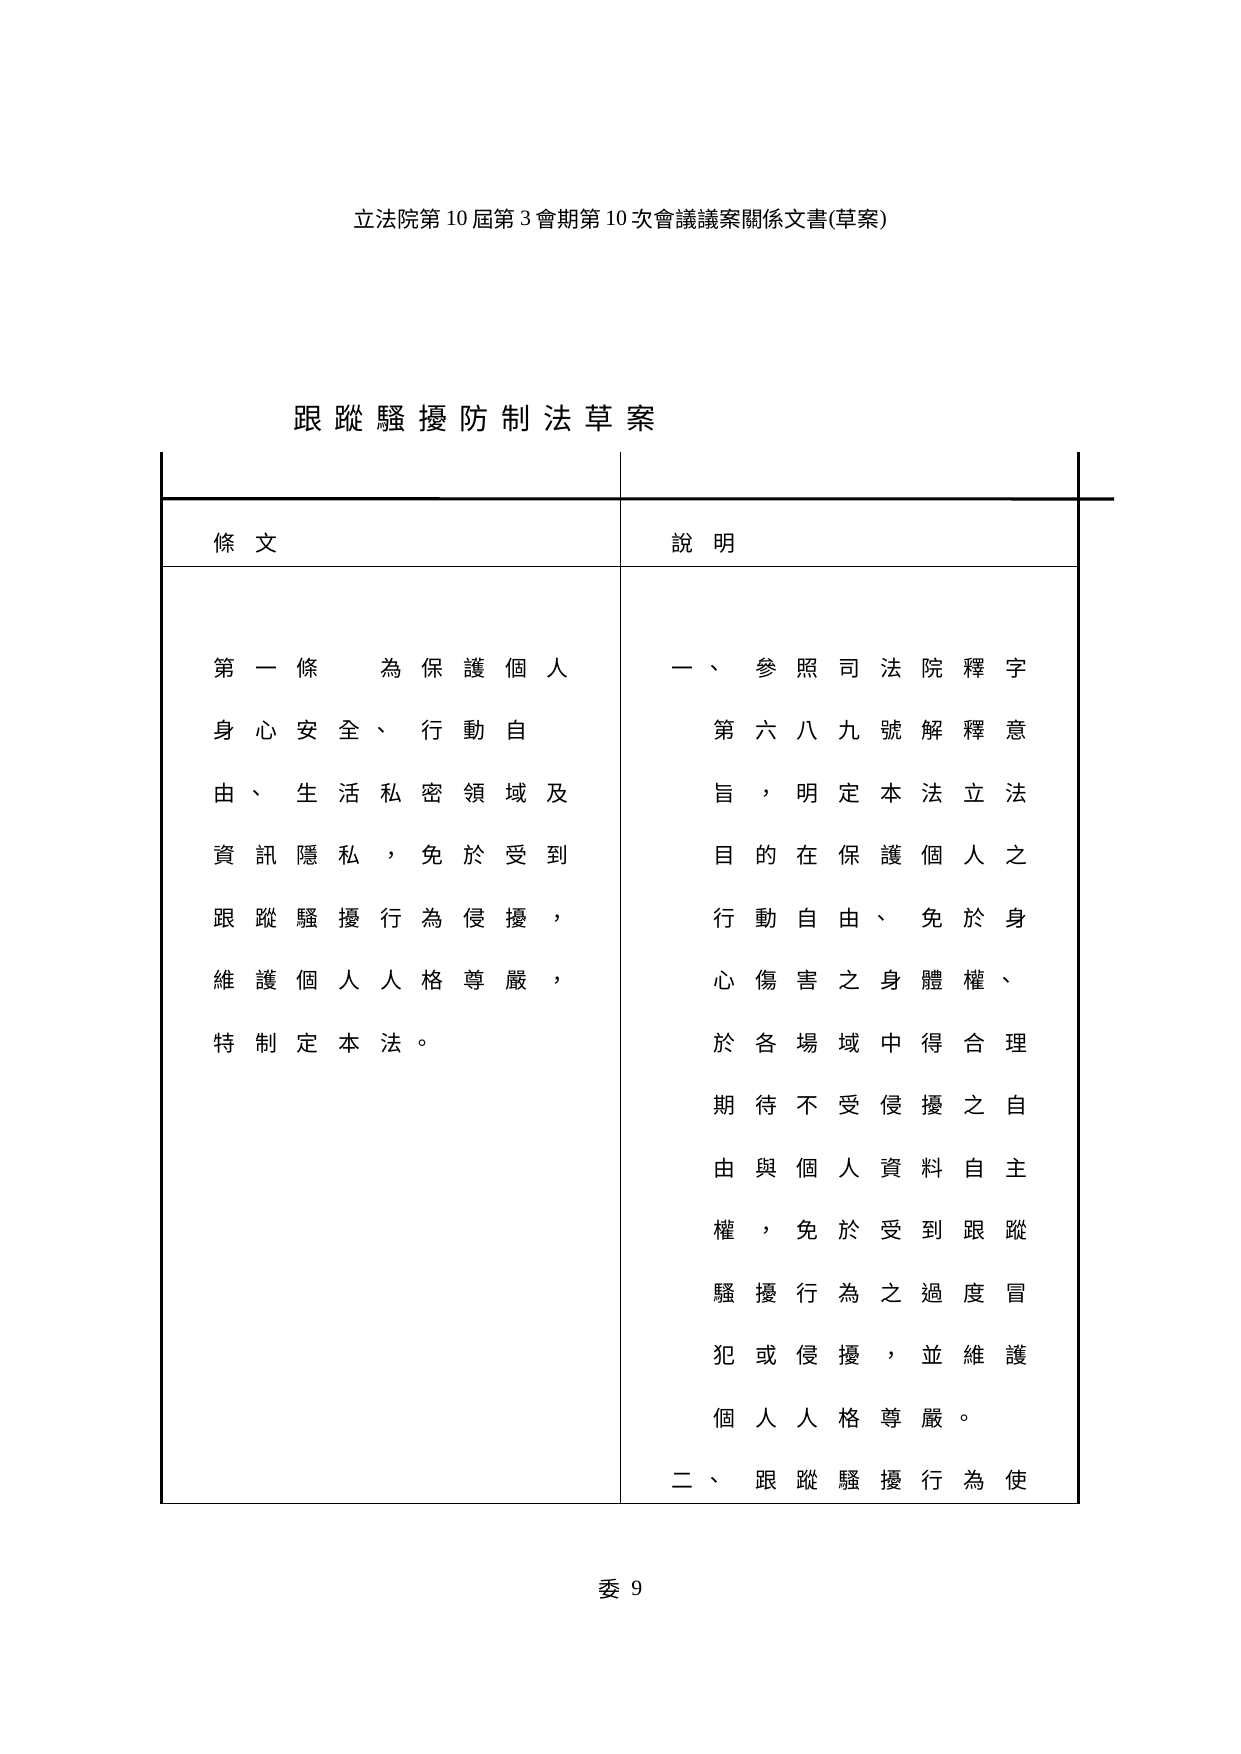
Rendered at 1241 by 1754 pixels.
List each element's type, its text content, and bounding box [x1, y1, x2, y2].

table_cell 第一條 為保護個人身心安全、行動自由、生活私密領域及資訊隱私，免於受到跟蹤騷擾行為侵擾，維護個人人格尊嚴，特制定本法。 [163, 567, 620, 1503]
table_cell [163, 452, 620, 497]
table_cell 說明 [621, 501, 1077, 566]
table_header 跟蹤騷擾防制法草案 [162, 313, 1078, 452]
table_cell [621, 452, 1077, 497]
table_cell 條文 [163, 501, 620, 566]
table_cell 一、參照司法院釋字第六八九號解釋意旨，明定本法立法目的在保護個人之行動自由、免於身心傷害之身體權、於各場域中得合理期待不受侵擾之自由與個人資料自主權，免於受到跟蹤騷擾行為之過度冒犯或侵擾，並維護個人人格尊嚴。 二、跟蹤騷擾行為使 [621, 567, 1077, 1503]
